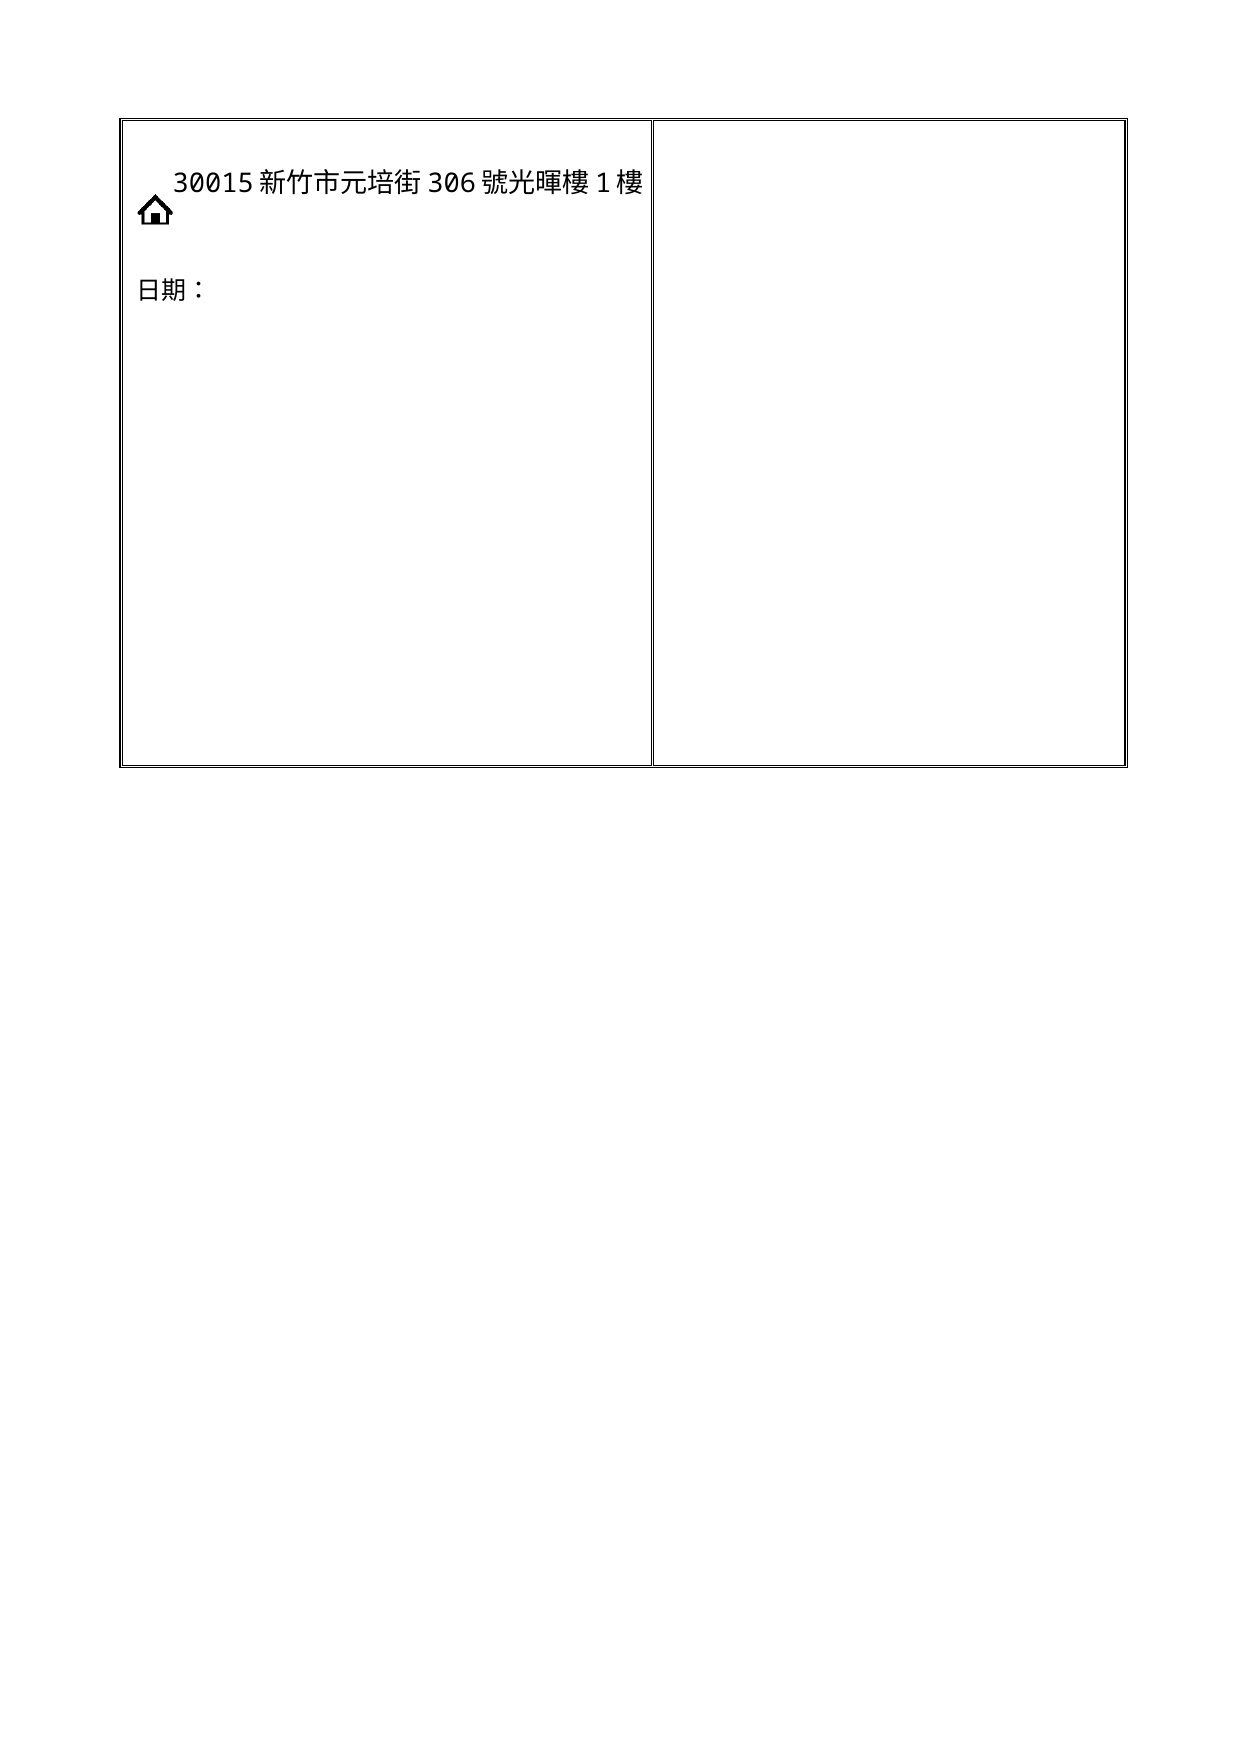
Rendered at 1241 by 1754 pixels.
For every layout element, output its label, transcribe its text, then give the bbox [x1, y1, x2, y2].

table_cell [123, 434, 651, 765]
table_cell 30015新竹市元培街306號光暉樓1樓 日期： [123, 121, 651, 433]
table_cell [654, 121, 1124, 765]
